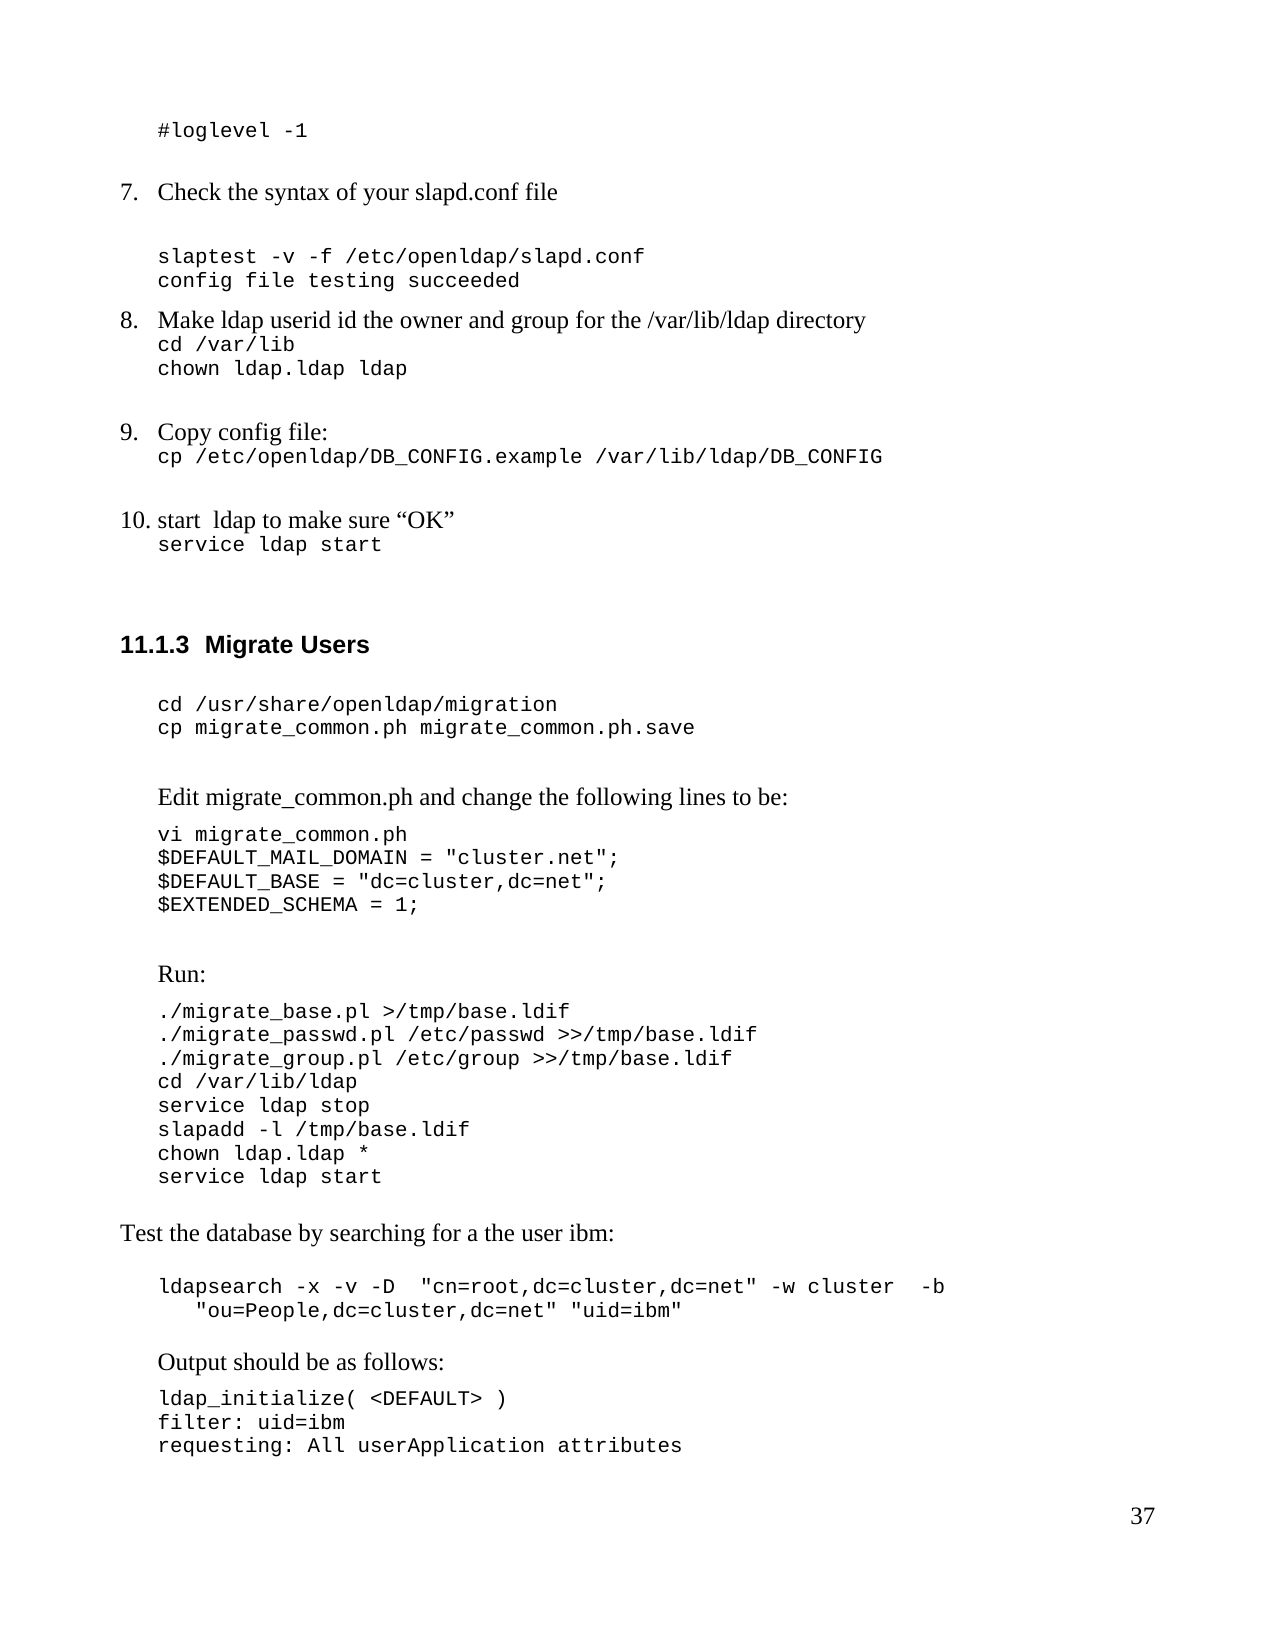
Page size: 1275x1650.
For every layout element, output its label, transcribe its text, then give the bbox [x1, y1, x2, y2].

text ./migrate_base.pl >/tmp/base.ldif [157, 1001, 1155, 1024]
text service ldap stop [157, 1095, 1155, 1119]
text $EXTENDED_SCHEMA = 1; [157, 894, 1155, 918]
text Edit migrate_common.ph and change the following lines to be: [157, 782, 1155, 811]
text chown ldap.ldap ldap [157, 358, 1155, 382]
text cd /var/lib [157, 334, 1155, 358]
text cd /var/lib/ldap [157, 1072, 1155, 1095]
text Test the database by searching for a the user ibm: [120, 1218, 1155, 1247]
text cd /usr/share/openldap/migration [157, 694, 1155, 717]
text ldapsearch -x -v -D "cn=root,dc=cluster,dc=net" -w cluster -b "ou=People,dc=cluster,dc=net" "uid=ibm" [157, 1276, 1155, 1323]
text Output should be as follows: [157, 1347, 1155, 1376]
list Check the syntax of your slapd.conf file [120, 177, 1155, 206]
text vi migrate_common.ph [157, 823, 1155, 847]
list Copy config file: [120, 417, 1155, 446]
text $DEFAULT_BASE = "dc=cluster,dc=net"; [157, 871, 1155, 894]
list start ldap to make sure “OK” [120, 505, 1155, 534]
list Make ldap userid id the owner and group for the /var/lib/ldap directory [120, 306, 1155, 334]
text ldap_initialize( <DEFAULT> ) [157, 1388, 1155, 1412]
text service ldap start [157, 1166, 1155, 1190]
text ./migrate_group.pl /etc/group >>/tmp/base.ldif [157, 1048, 1155, 1072]
text slaptest -v -f /etc/openldap/slapd.conf [157, 246, 1155, 270]
text cp /etc/openldap/DB_CONFIG.example /var/lib/ldap/DB_CONFIG [157, 446, 1155, 470]
text service ldap start [157, 534, 1155, 558]
text chown ldap.ldap * [157, 1142, 1155, 1166]
text cp migrate_common.ph migrate_common.ph.save [157, 717, 1155, 741]
text Run: [157, 959, 1155, 988]
subtitle Migrate Users [120, 630, 1155, 659]
text config file testing succeeded [157, 270, 1155, 294]
text $DEFAULT_MAIL_DOMAIN = "cluster.net"; [157, 847, 1155, 871]
text requesting: All userApplication attributes [157, 1436, 1155, 1459]
text slapadd -l /tmp/base.ldif [157, 1119, 1155, 1142]
text #loglevel -1 [157, 120, 1155, 144]
text ./migrate_passwd.pl /etc/passwd >>/tmp/base.ldif [157, 1024, 1155, 1048]
text filter: uid=ibm [157, 1412, 1155, 1436]
